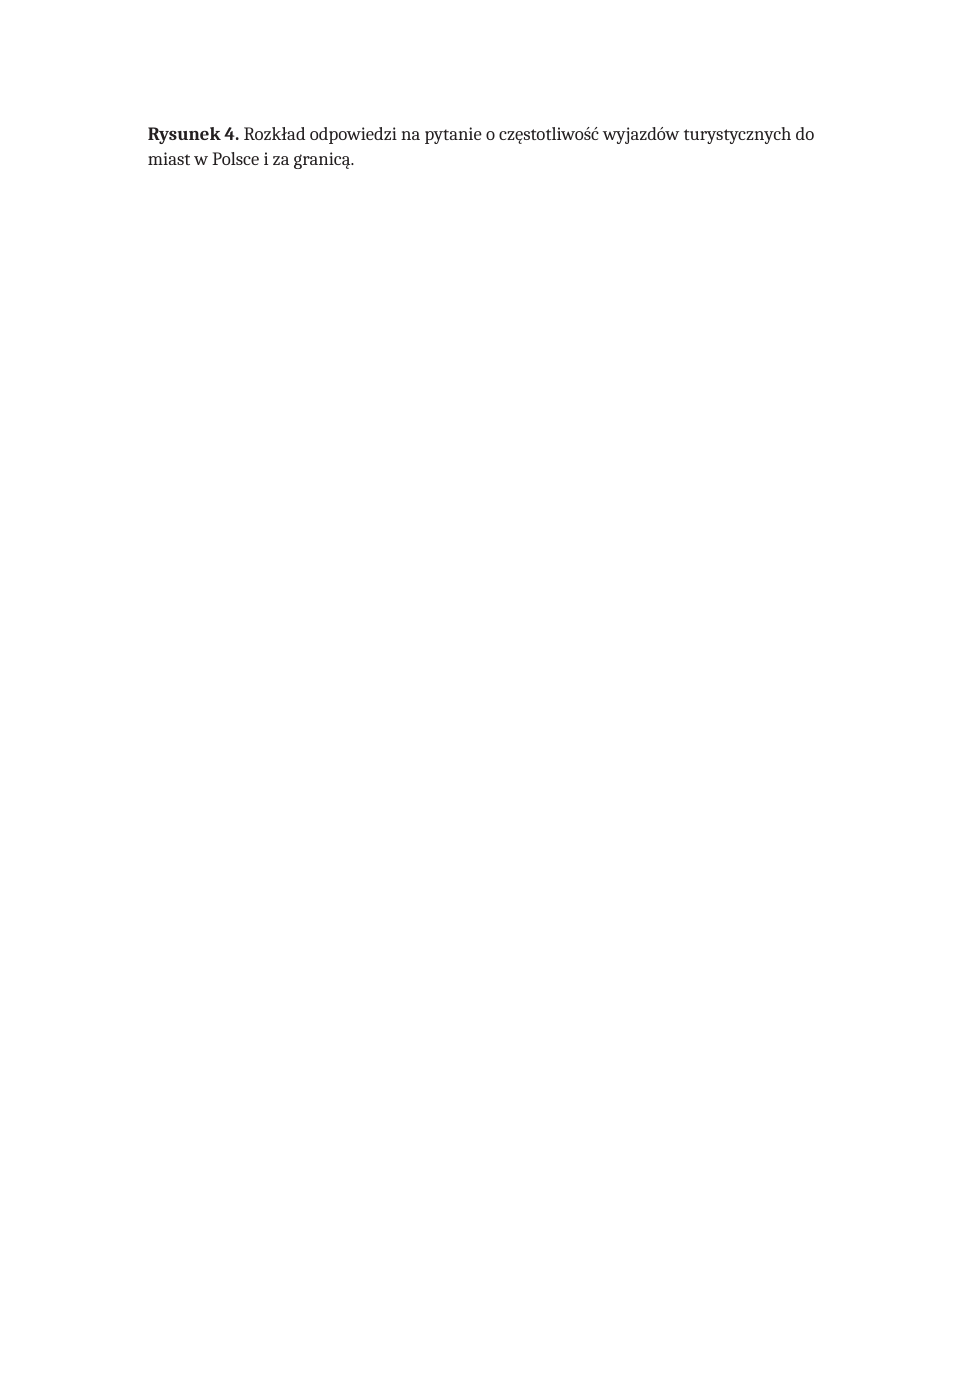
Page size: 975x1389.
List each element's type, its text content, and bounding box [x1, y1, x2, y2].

text Rysunek 4. Rozkład odpowiedzi na pytanie o częstotliwość wyjazdów turystycznych do miast w Polsce i za granicą. [148, 124, 828, 170]
